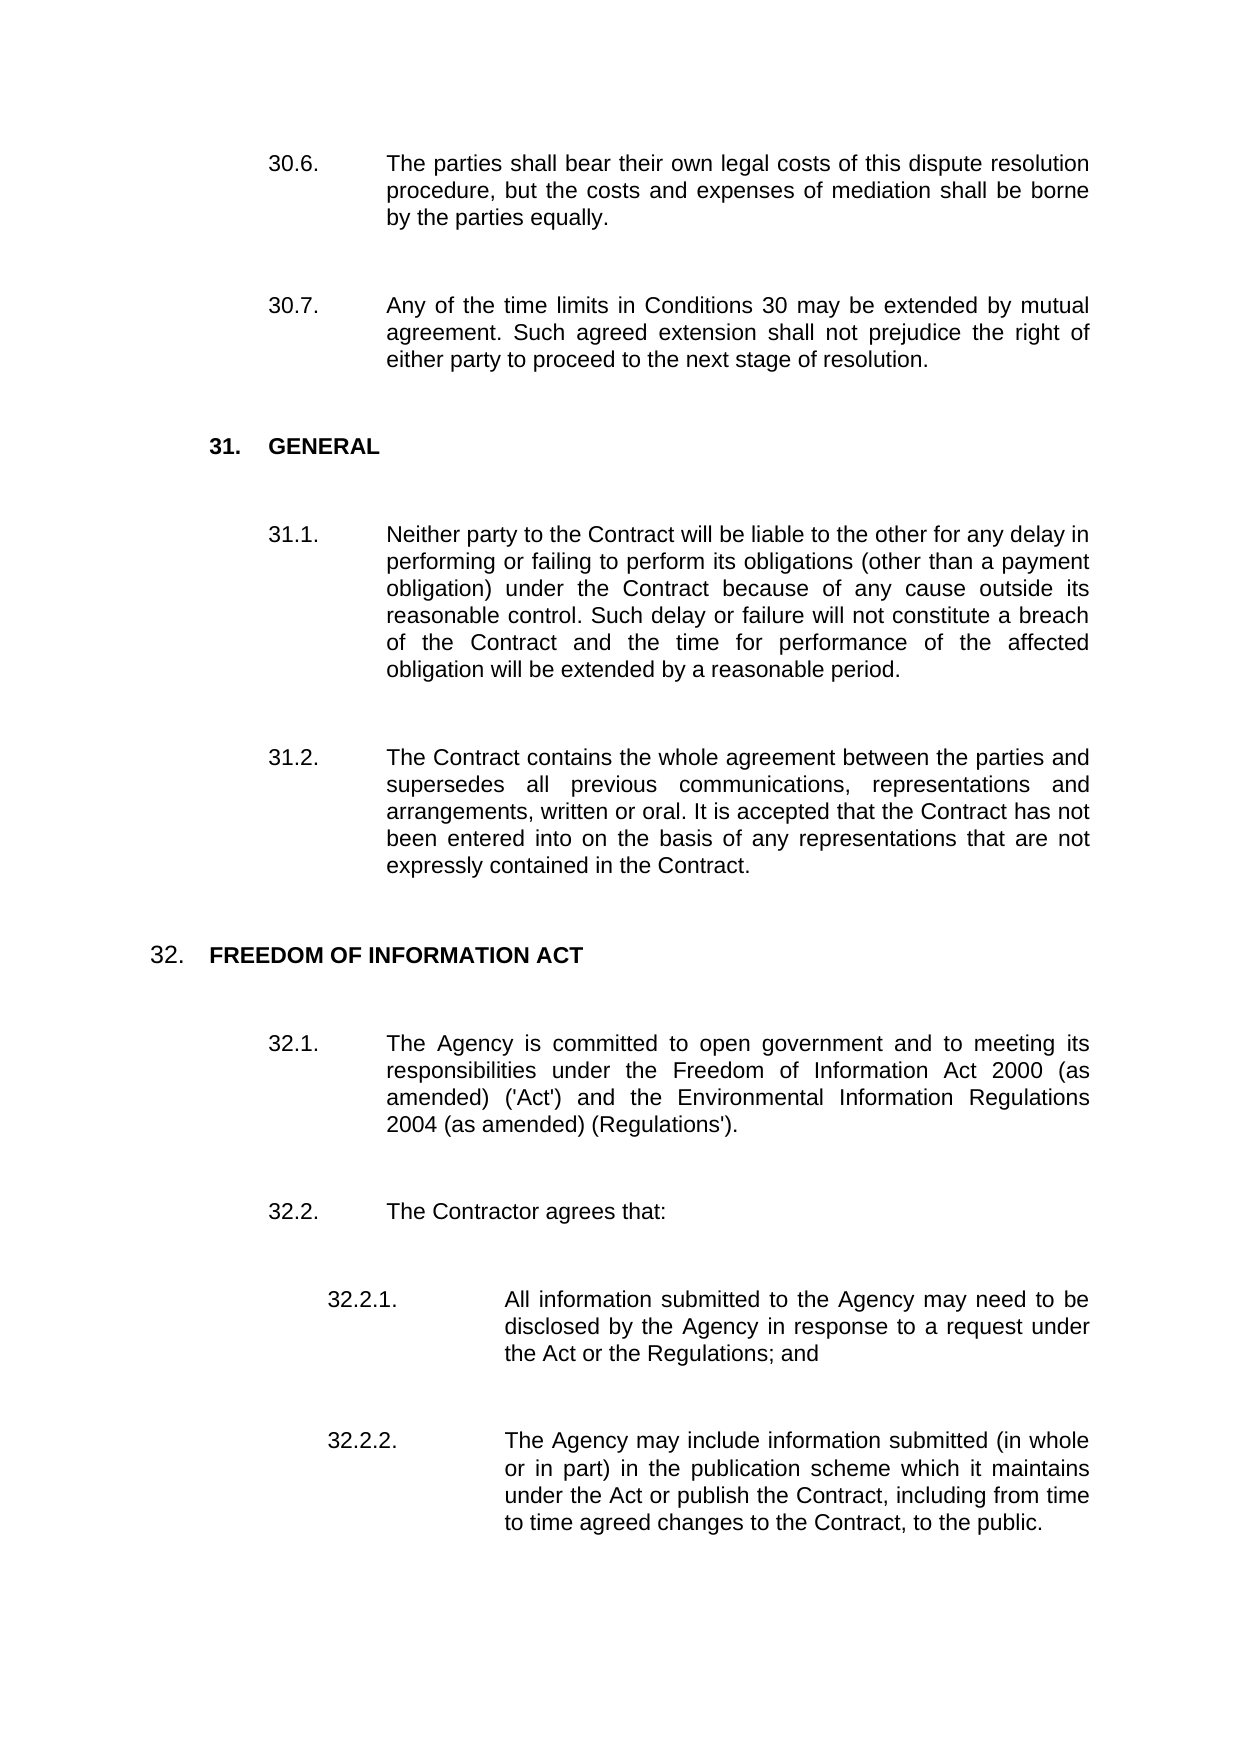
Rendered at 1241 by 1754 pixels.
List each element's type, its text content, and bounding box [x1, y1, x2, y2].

list The Contractor agrees that: [268, 1198, 1090, 1225]
list Any of the time limits in Conditions 30 may be extended by mutual agreement. Such agreed extension shall not prejudice the right of either party to proceed to the next stage of resolution. [268, 292, 1090, 372]
list The parties shall bear their own legal costs of this dispute resolution procedure, but the costs and expenses of mediation shall be borne by the parties equally. [268, 150, 1090, 231]
list The Agency is committed to open government and to meeting its responsibilities under the Freedom of Information Act 2000 (as amended) ('Act') and the Environmental Information Regulations 2004 (as amended) (Regulations'). [268, 1029, 1090, 1137]
list The Agency may include information submitted (in whole or in part) in the publication scheme which it maintains under the Act or publish the Contract, including from time to time agreed changes to the Contract, to the public. [327, 1427, 1090, 1535]
list FREEDOM OF INFORMATION ACT [150, 939, 1090, 968]
list The Contract contains the whole agreement between the parties and supersedes all previous communications, representations and arrangements, written or oral. It is accepted that the Contract has not been entered into on the basis of any representations that are not expressly contained in the Contract. [268, 744, 1090, 878]
list Neither party to the Contract will be liable to the other for any delay in performing or failing to perform its obligations (other than a payment obligation) under the Contract because of any cause outside its reasonable control. Such delay or failure will not constitute a breach of the Contract and the time for performance of the affected obligation will be extended by a reasonable period. [268, 521, 1090, 683]
list All information submitted to the Agency may need to be disclosed by the Agency in response to a request under the Act or the Regulations; and [327, 1286, 1090, 1366]
list GENERAL [209, 433, 1090, 460]
